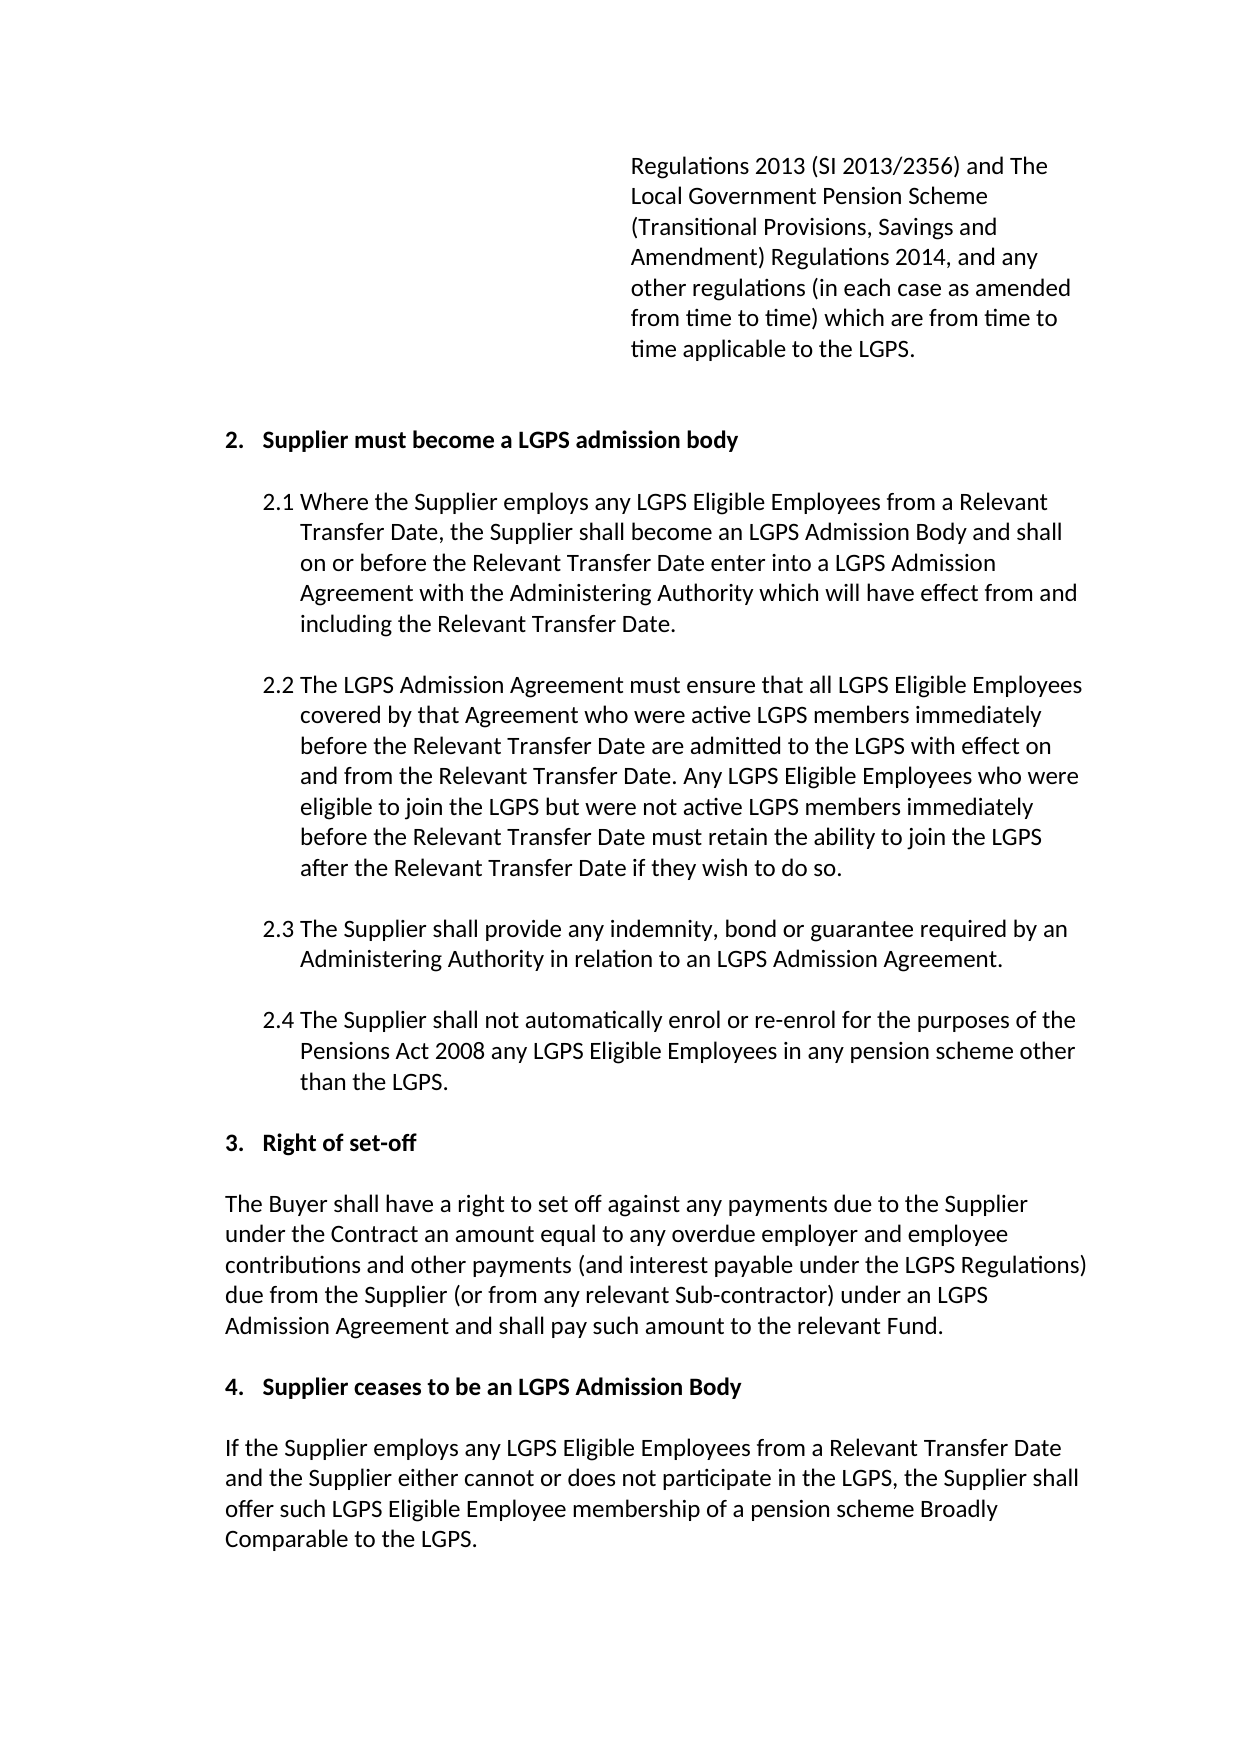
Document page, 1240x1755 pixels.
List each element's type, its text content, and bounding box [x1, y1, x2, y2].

table_cell Regulations 2013 (SI 2013/2356) and The Local Government Pension Scheme (Transitional Provisions, Savings and Amendment) Regulations 2014, and any other regulations (in each case as amended from time to time) which are from time to time applicable to the LGPS. [619, 150, 1088, 394]
list The LGPS Admission Agreement must ensure that all LGPS Eligible Employees covered by that Agreement who were active LGPS members immediately before the Relevant Transfer Date are admitted to the LGPS with effect on and from the Relevant Transfer Date. Any LGPS Eligible Employees who were eligible to join the LGPS but were not active LGPS members immediately before the Relevant Transfer Date must retain the ability to join the LGPS after the Relevant Transfer Date if they wish to do so. [262, 669, 1089, 913]
text If the Supplier employs any LGPS Eligible Employees from a Relevant Transfer Date and the Supplier either cannot or does not participate in the LGPS, the Supplier shall offer such LGPS Eligible Employee membership of a pension scheme Broadly Comparable to the LGPS. [225, 1432, 1089, 1584]
list The Supplier shall not automatically enrol or re-enrol for the purposes of the Pensions Act 2008 any LGPS Eligible Employees in any pension scheme other than the LGPS. [262, 1004, 1089, 1096]
list Supplier ceases to be an LGPS Admission Body [225, 1371, 1089, 1432]
list Supplier must become a LGPS admission body [225, 425, 1089, 486]
text The Buyer shall have a right to set off against any payments due to the Supplier under the Contract an amount equal to any overdue employer and employee contributions and other payments (and interest payable under the LGPS Regulations) due from the Supplier (or from any relevant Sub-contractor) under an LGPS Admission Agreement and shall pay such amount to the relevant Fund. [225, 1188, 1089, 1340]
list Right of set-off [225, 1127, 1089, 1188]
list The Supplier shall provide any indemnity, bond or guarantee required by an Administering Authority in relation to an LGPS Admission Agreement. [262, 913, 1089, 1004]
list Where the Supplier employs any LGPS Eligible Employees from a Relevant Transfer Date, the Supplier shall become an LGPS Admission Body and shall on or before the Relevant Transfer Date enter into a LGPS Admission Agreement with the Administering Authority which will have effect from and including the Relevant Transfer Date. [262, 486, 1089, 669]
table_cell [150, 150, 619, 394]
